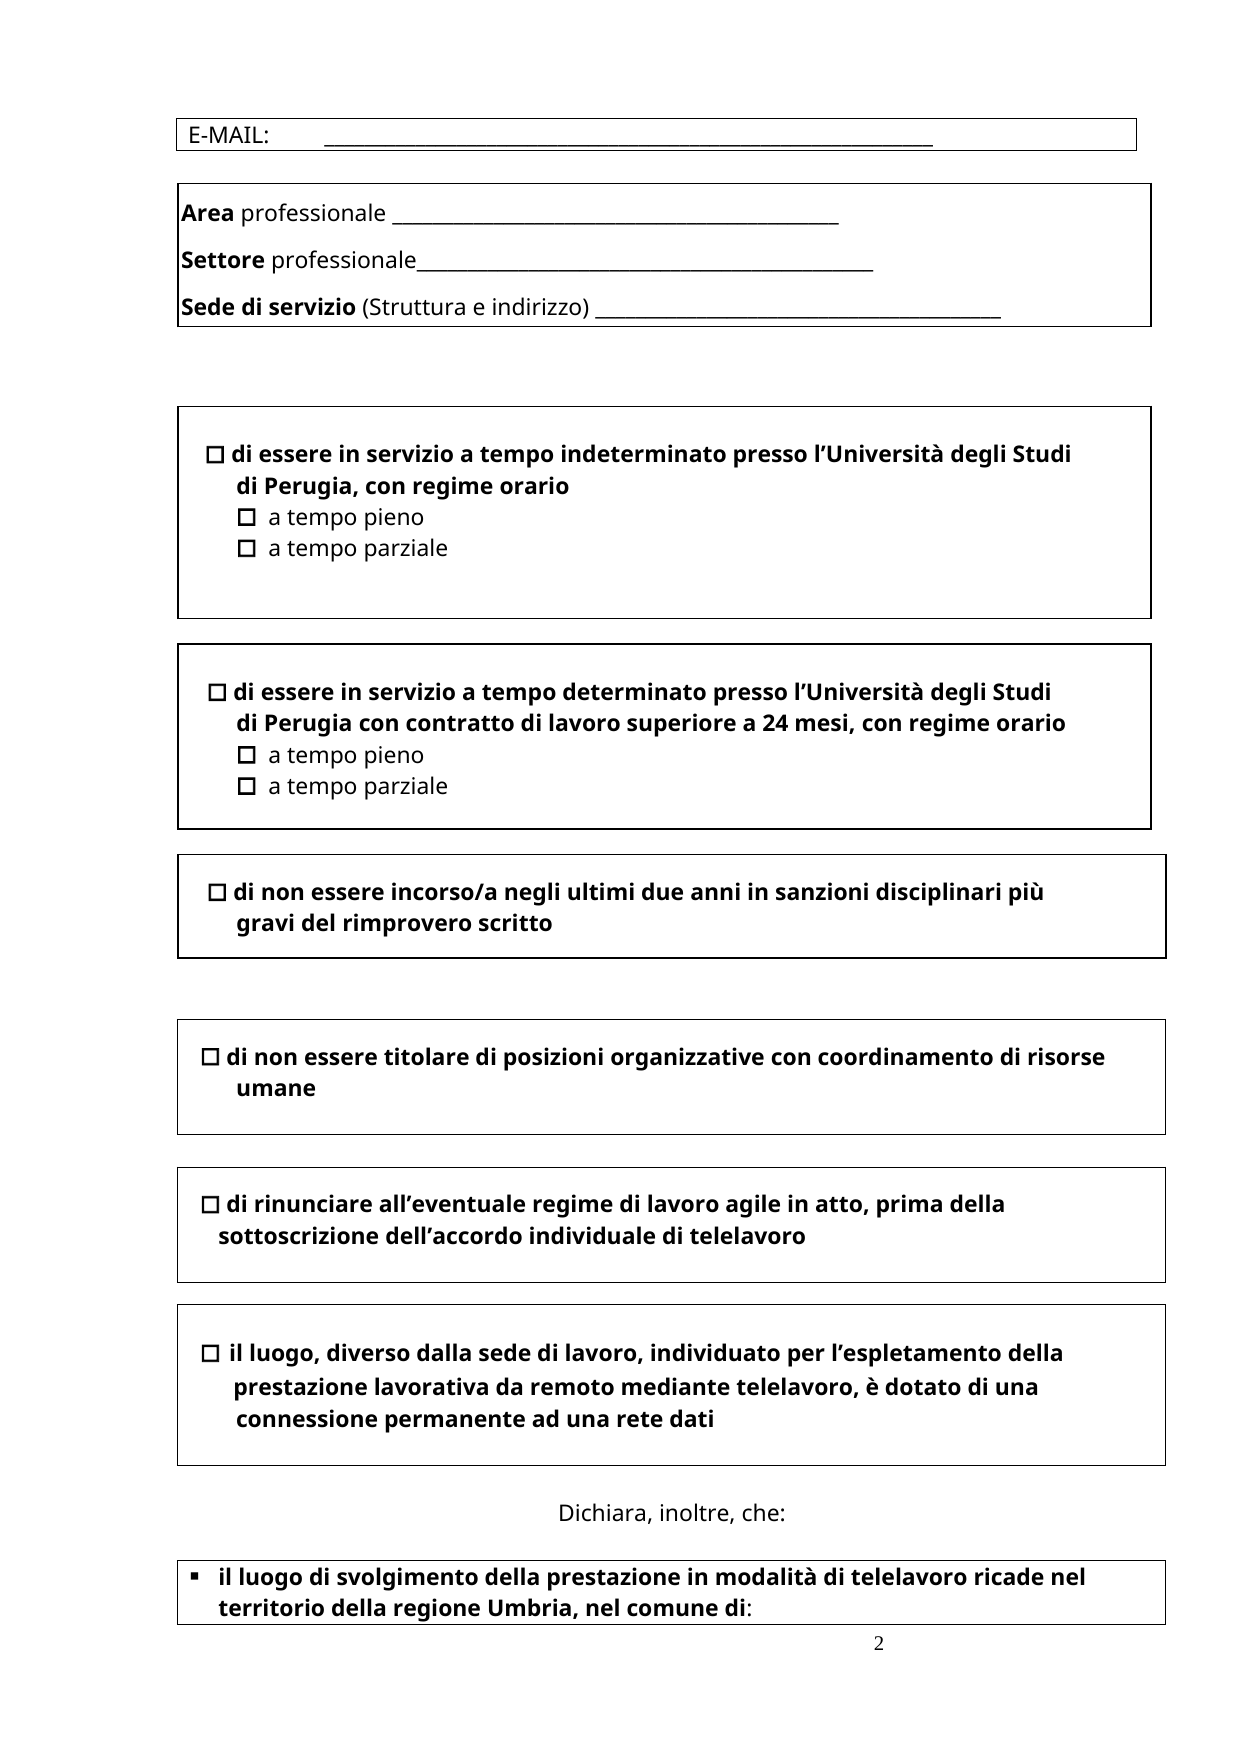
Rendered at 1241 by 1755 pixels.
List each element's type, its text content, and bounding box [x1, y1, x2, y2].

subtitle Sede di servizio (Struttura e indirizzo) ________________________________________ [179, 276, 1150, 326]
subtitle a tempo parziale [179, 768, 1150, 828]
table_header  di rinunciare all’eventuale regime di lavoro agile in atto, prima della sottoscrizione dell’accordo individuale di telelavoro [178, 1168, 1165, 1282]
subtitle di Perugia con contratto di lavoro superiore a 24 mesi, con regime orario [179, 706, 1150, 737]
subtitle  di essere in servizio a tempo determinato presso l’Università degli Studi [179, 674, 1150, 706]
table_header  di non essere titolare di posizioni organizzative con coordinamento di risorse umane [178, 1020, 1165, 1134]
subtitle Settore professionale_____________________________________________ [179, 229, 1150, 275]
subtitle gravi del rimprovero scritto [179, 906, 1165, 957]
subtitle a tempo pieno [179, 499, 1150, 531]
table_cell E-MAIL: ____________________________________________________________ [177, 119, 1136, 150]
table_header il luogo di svolgimento della prestazione in modalità di telelavoro ricade nel territorio della regione Umbria, nel comune di: [178, 1561, 1165, 1623]
subtitle  di essere in servizio a tempo indeterminato presso l’Università degli Studi [179, 437, 1150, 468]
subtitle a tempo pieno [179, 737, 1150, 768]
table_header  il luogo, diverso dalla sede di lavoro, individuato per l’espletamento della prestazione lavorativa da remoto mediante telelavoro, è dotato di una connessione permanente ad una rete dati [178, 1305, 1165, 1465]
subtitle Area professionale ____________________________________________ [179, 184, 1150, 228]
subtitle a tempo parziale [179, 531, 1150, 618]
text Dichiara, inoltre, che: [177, 1497, 1167, 1529]
subtitle  di non essere incorso/a negli ultimi due anni in sanzioni disciplinari più [179, 874, 1165, 906]
subtitle di Perugia, con regime orario [179, 468, 1150, 499]
